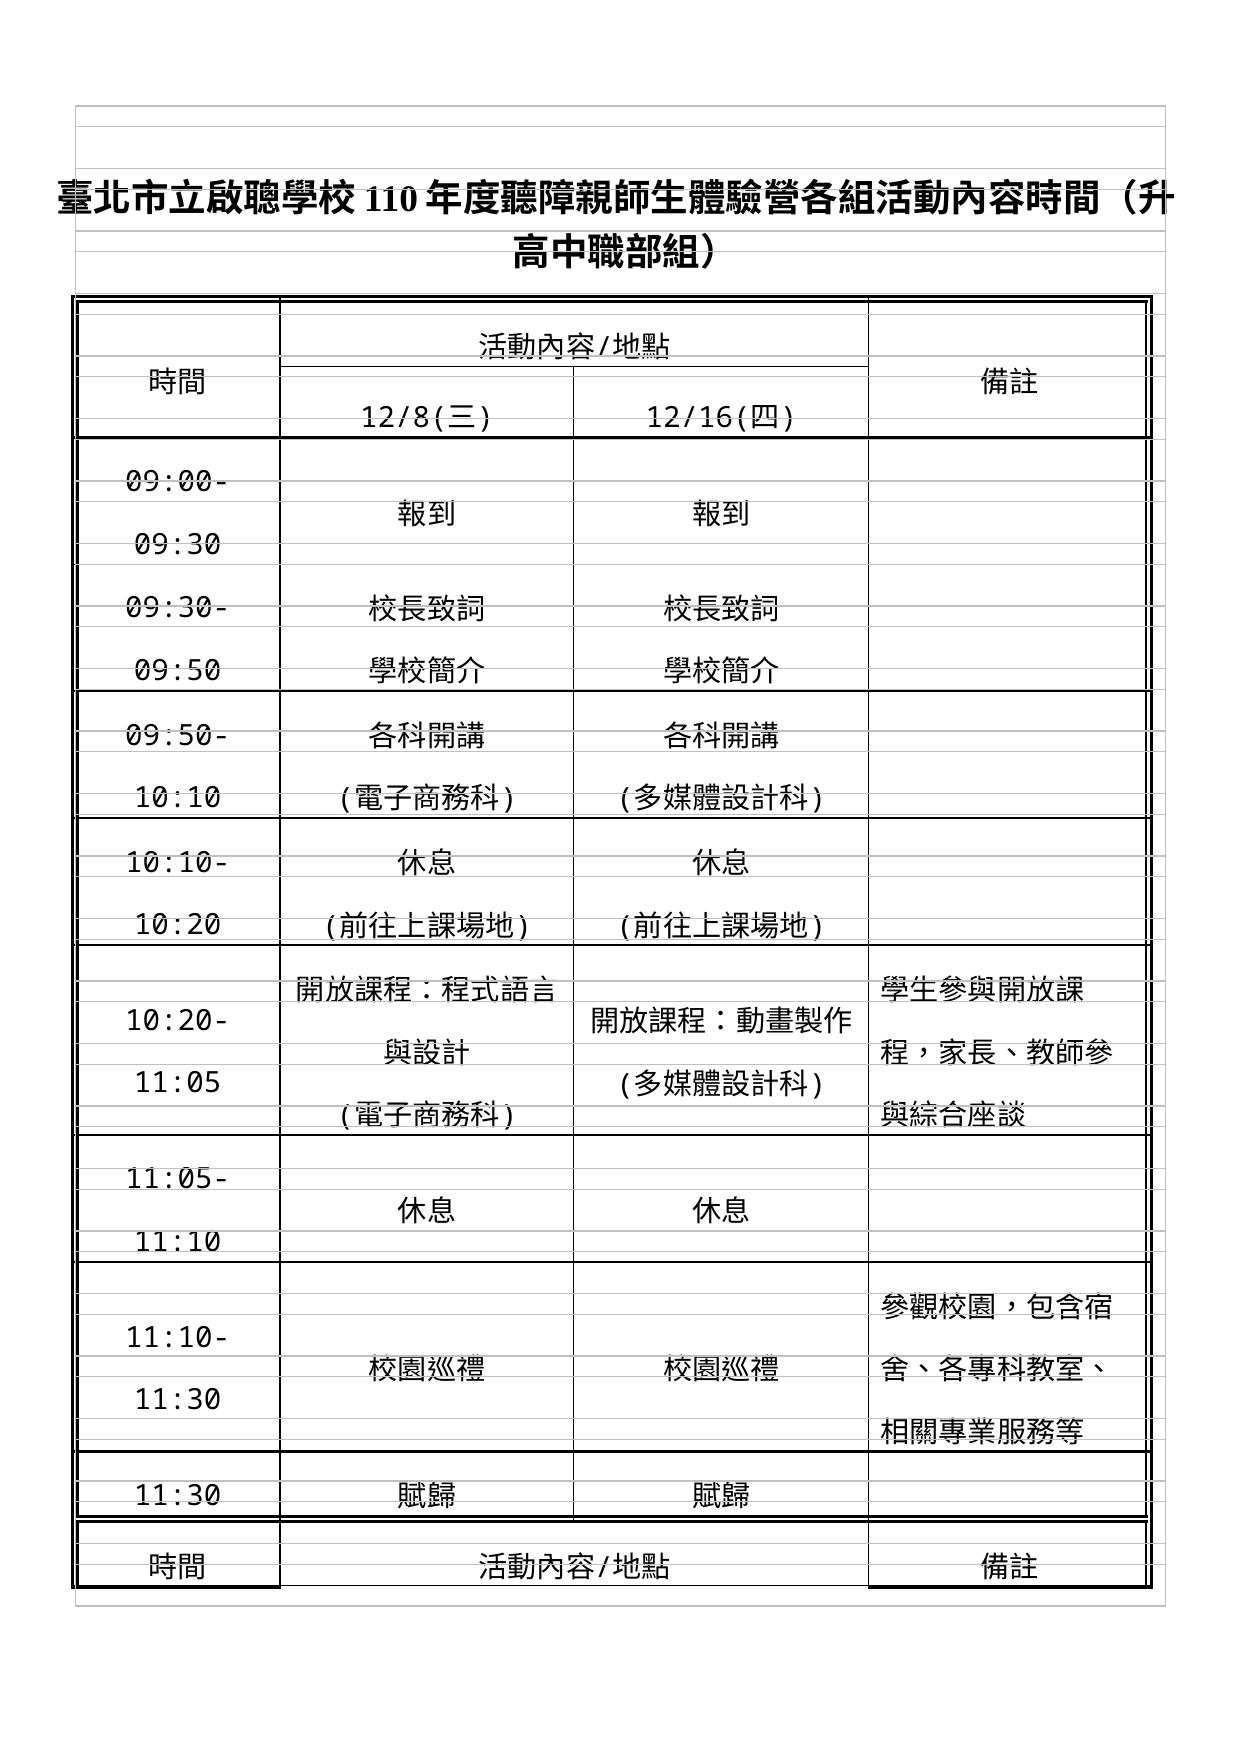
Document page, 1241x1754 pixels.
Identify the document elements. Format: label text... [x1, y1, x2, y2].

table_cell 校園巡禮 [281, 1357, 374, 1376]
table_cell [869, 502, 1145, 543]
table_cell [79, 1044, 279, 1064]
table_cell 11:05-11:10 [79, 1169, 279, 1189]
table_cell [869, 940, 1145, 944]
table_cell [869, 565, 1145, 605]
table_cell 報到 [281, 502, 573, 543]
table_cell 09:50-10:10 [79, 794, 279, 814]
table_cell 11:05-11:10 [215, 1232, 279, 1251]
table_header 時間 [79, 419, 279, 436]
table_cell 12/8(三) [281, 377, 573, 418]
table_cell [869, 440, 1145, 480]
table_cell 休息 (前往上課場地) [281, 940, 573, 944]
table_cell [574, 1169, 868, 1189]
text 臺北市立啟聰學校110年度聽障親師生體驗營各組活動內容時間（升高中職部組） [76, 190, 1165, 230]
table_cell 11:30 [79, 1482, 279, 1501]
table_cell 09:50-10:10 [79, 752, 279, 793]
table_cell 11:30 [79, 1377, 279, 1418]
table_cell 參觀校園，包含宿舍、各專科教室、相關專業服務等 [1100, 1294, 1145, 1314]
table_cell 校長致詞 學校簡介 [574, 565, 868, 605]
table_cell 開放課程：程式語言與設計 (電子商務科) [463, 1044, 573, 1064]
table_cell 學生參與開放課程，家長、教師參與綜合座談 [869, 1002, 1145, 1043]
table_cell 參觀校園，包含宿舍、各專科教室、相關專業服務等 [1071, 1419, 1145, 1439]
table_cell 參觀校園，包含宿舍、各專科教室、相關專業服務等 [896, 1357, 986, 1376]
table_cell [79, 1107, 279, 1126]
table_cell [79, 1294, 279, 1314]
table_cell 11:30 [79, 1453, 279, 1480]
table_cell [574, 1136, 868, 1168]
table_cell 賦歸 [726, 1482, 868, 1501]
table_cell 11:05-11:10 [79, 1252, 279, 1261]
table_cell 開放課程：程式語言與設計 (電子商務科) [281, 1044, 461, 1064]
table_cell [869, 752, 1145, 793]
table_cell (多媒體設計科) [574, 1065, 868, 1105]
table_cell 10:10-10:20 [79, 919, 279, 939]
table_cell [79, 1357, 279, 1376]
table_cell 參觀校園，包含宿舍、各專科教室、相關專業服務等 [1046, 1357, 1145, 1376]
table_cell 各科開講 (多媒體設計科) [574, 794, 868, 814]
table_cell 參觀校園，包含宿舍、各專科教室、相關專業服務等 [994, 1294, 1109, 1314]
text 臺北市立啟聰學校110年度聽障親師生體驗營各組活動內容時間（升高中職部組） [76, 232, 1165, 251]
table_cell 校園巡禮 [574, 1315, 868, 1355]
table_cell 09:30-09:50 [79, 607, 279, 626]
table_cell 校長致詞 學校簡介 [281, 669, 573, 689]
table_cell [869, 607, 1145, 626]
table_cell 09:00-09:30 [79, 502, 279, 543]
table_cell [281, 482, 573, 501]
table_cell 開放課程：程式語言與設計 (電子商務科) [344, 1107, 400, 1126]
table_cell 11:05-11:10 [144, 1232, 159, 1251]
table_cell 活動內容/地點 [281, 1544, 868, 1564]
table_cell 校長致詞 學校簡介 [281, 627, 573, 668]
table_header 備註 [869, 303, 1145, 314]
table_cell 休息 (前往上課場地) [281, 857, 573, 876]
table_cell [869, 1190, 1145, 1230]
table_cell 校園巡禮 [281, 1440, 573, 1450]
table_cell 參觀校園，包含宿舍、各專科教室、相關專業服務等 [869, 1263, 1145, 1293]
table_cell 參觀校園，包含宿舍、各專科教室、相關專業服務等 [869, 1440, 1145, 1450]
table_cell 開放課程：程式語言與設計 (電子商務科) [510, 1107, 573, 1126]
table_cell [79, 1263, 279, 1293]
table_cell 開放課程：程式語言與設計 (電子商務科) [347, 982, 373, 1001]
table_cell 開放課程：程式語言與設計 (電子商務科) [281, 1002, 573, 1043]
table_cell 11:05 [79, 1065, 279, 1105]
table_cell 各科開講 (電子商務科) [281, 794, 573, 814]
table_cell [574, 1252, 868, 1261]
table_cell 校園巡禮 [281, 1419, 573, 1439]
table_cell [281, 1169, 573, 1189]
table_cell 09:00-09:30 [79, 440, 279, 480]
table_cell [869, 1502, 1145, 1515]
table_cell [869, 544, 1145, 564]
table_cell 校園巡禮 [281, 1294, 573, 1314]
table_cell [869, 627, 1145, 668]
table_header 備註 [869, 315, 1145, 355]
table_cell 校園巡禮 [574, 1377, 868, 1418]
table_cell 賦歸 [574, 1482, 714, 1501]
table_cell 學生參與開放課程，家長、教師參與綜合座談 [869, 946, 1145, 980]
table_cell 休息 [281, 1190, 573, 1230]
table_cell 休息 (前往上課場地) [281, 819, 573, 855]
table_cell 10:20- [79, 1002, 279, 1043]
table_cell 校園巡禮 [438, 1357, 446, 1376]
table_cell [79, 1440, 279, 1450]
table_cell 校園巡禮 [574, 1263, 868, 1293]
table_cell 參觀校園，包含宿舍、各專科教室、相關專業服務等 [869, 1294, 914, 1314]
table_cell 校園巡禮 [696, 1358, 717, 1376]
table_cell 校園巡禮 [281, 1377, 573, 1418]
table_cell 校園巡禮 [574, 1419, 868, 1439]
table_cell 賦歸 [420, 1482, 433, 1501]
table_cell 12/16(四) [574, 377, 868, 418]
table_cell 各科開講 (電子商務科) [281, 752, 573, 793]
table_cell 10:10-10:20 [79, 819, 279, 855]
table_cell 各科開講 (多媒體設計科) [574, 752, 868, 793]
table_cell 11:05-11:10 [79, 1136, 279, 1168]
table_cell 09:00-09:30 [79, 544, 279, 564]
table_cell 休息 (前往上課場地) [574, 940, 868, 944]
table_cell 校長致詞 學校簡介 [281, 565, 573, 605]
table_cell [79, 946, 279, 980]
table_cell 校長致詞 學校簡介 [574, 627, 868, 668]
table_cell 校園巡禮 [444, 1357, 452, 1376]
table_cell 休息 (前往上課場地) [281, 919, 331, 939]
table_cell 校長致詞 學校簡介 [574, 669, 868, 689]
table_cell 校園巡禮 [671, 1357, 694, 1376]
table_cell 校園巡禮 [574, 1294, 868, 1314]
table_cell 10:10-10:20 [79, 877, 279, 918]
table_cell [869, 669, 1145, 689]
table_cell [574, 1127, 868, 1134]
table_cell 休息 (前往上課場地) [523, 919, 573, 939]
table_cell [281, 1252, 573, 1261]
table_cell 校園巡禮 [376, 1357, 399, 1376]
table_cell [869, 877, 1145, 918]
table_cell [574, 440, 868, 480]
table_cell 休息 (前往上課場地) [330, 919, 523, 939]
table_cell 開放課程：程式語言與設計 (電子商務科) [399, 1107, 430, 1126]
table_cell 各科開講 (電子商務科) [281, 732, 573, 751]
table_cell 11:05-11:10 [79, 1232, 141, 1251]
table_cell 校園巡禮 [424, 1357, 440, 1376]
table_cell 參觀校園，包含宿舍、各專科教室、相關專業服務等 [946, 1294, 969, 1314]
table_cell 開放課程：程式語言與設計 (電子商務科) [450, 1107, 476, 1126]
table_cell 11:10- [79, 1315, 279, 1355]
table_cell 休息 (前往上課場地) [574, 919, 625, 939]
table_header 時間 [79, 303, 279, 314]
table_header 備註 [869, 419, 1145, 436]
table_cell [574, 1044, 868, 1064]
table_cell 活動內容/地點 [281, 1565, 868, 1585]
table_cell 校園巡禮 [401, 1358, 422, 1376]
table_cell [574, 982, 868, 1001]
table_cell [869, 1232, 1145, 1251]
table_cell 10:10-10:20 [79, 857, 279, 876]
table_cell 校園巡禮 [281, 1315, 573, 1355]
text 臺北市立啟聰學校110年度聽障親師生體驗營各組活動內容時間（升高中職部組） [76, 169, 1165, 189]
table_cell 10:10-10:20 [79, 940, 279, 944]
table_cell [869, 1169, 1145, 1189]
table_cell 參觀校園，包含宿舍、各專科教室、相關專業服務等 [869, 1315, 1145, 1355]
table_cell 校園巡禮 [743, 1357, 868, 1376]
table_cell 09:00-09:30 [79, 482, 279, 501]
table_cell 校園巡禮 [732, 1357, 740, 1376]
table_cell 學生參與開放課程，家長、教師參與綜合座談 [869, 982, 922, 1001]
table_cell 賦歸 [715, 1482, 727, 1501]
table_cell [869, 1136, 1145, 1168]
table_cell 休息 (前往上課場地) [574, 819, 868, 855]
table_cell 開放課程：程式語言與設計 (電子商務科) [281, 1065, 573, 1105]
table_cell [574, 1107, 868, 1126]
table_cell 開放課程：動畫製作 [574, 1002, 868, 1043]
table_cell [869, 732, 1145, 751]
table_header 活動內容/地點 [281, 315, 868, 355]
table_cell 備註 [869, 1544, 1145, 1564]
table_cell [869, 1252, 1145, 1261]
table_cell 休息 (前往上課場地) [574, 857, 868, 876]
table_cell [869, 692, 1145, 730]
table_cell 備註 [869, 1523, 1145, 1543]
table_cell 休息 (前往上課場地) [281, 877, 573, 918]
table_cell 賦歸 [432, 1482, 573, 1501]
table_cell 時間 [79, 1544, 279, 1564]
table_cell 學生參與開放課程，家長、教師參與綜合座談 [1076, 1044, 1145, 1064]
table_header 備註 [869, 357, 1145, 376]
table_cell 12/16(四) [574, 367, 868, 376]
table_cell 11:05-11:10 [162, 1232, 194, 1251]
table_cell 開放課程：程式語言與設計 (電子商務科) [489, 982, 573, 1001]
table_cell 賦歸 [281, 1502, 573, 1515]
table_cell 09:50-10:10 [79, 732, 279, 751]
table_header [281, 303, 868, 314]
table_cell 休息 (前往上課場地) [624, 919, 817, 939]
table_cell 休息 [574, 1190, 868, 1230]
table_cell 賦歸 [281, 1482, 419, 1501]
table_cell 09:30-09:50 [79, 669, 279, 689]
table_header [281, 357, 868, 366]
table_cell 各科開講 (多媒體設計科) [574, 692, 868, 730]
table_cell 學生參與開放課程，家長、教師參與綜合座談 [976, 1044, 1036, 1064]
table_cell 活動內容/地點 [281, 1523, 868, 1543]
table_cell [79, 1127, 279, 1134]
table_cell [869, 482, 1145, 501]
table_cell 學生參與開放課程，家長、教師參與綜合座談 [1048, 982, 1074, 1001]
table_header 備註 [869, 377, 1145, 418]
table_cell 休息 (前往上課場地) [574, 877, 868, 918]
table_cell [869, 819, 1145, 855]
table_cell [574, 482, 868, 501]
table_header 時間 [79, 357, 279, 376]
table_cell 12/8(三) [281, 367, 573, 376]
table_cell [869, 1482, 1145, 1501]
table_header 時間 [79, 377, 279, 418]
table_cell 開放課程：程式語言與設計 (電子商務科) [281, 1127, 573, 1134]
table_cell [79, 1419, 279, 1439]
table_cell 12/8(三) [281, 419, 573, 436]
table_cell 開放課程：程式語言與設計 (電子商務科) [281, 1107, 344, 1126]
table_cell 賦歸 [574, 1502, 868, 1515]
table_cell 參觀校園，包含宿舍、各專科教室、相關專業服務等 [869, 1377, 1145, 1418]
table_cell 學生參與開放課程，家長、教師參與綜合座談 [888, 1044, 974, 1064]
table_cell 11:05-11:10 [79, 1190, 279, 1230]
table_cell 校園巡禮 [719, 1357, 734, 1376]
table_cell 09:30-09:50 [79, 565, 279, 605]
table_cell 校園巡禮 [281, 1263, 573, 1293]
table_cell 報到 [574, 502, 868, 543]
table_cell 校長致詞 學校簡介 [574, 607, 868, 626]
table_cell [79, 982, 279, 1001]
text 臺北市立啟聰學校110年度聽障親師生體驗營各組活動內容時間（升高中職部組） [1166, 168, 1175, 276]
table_cell 各科開講 (多媒體設計科) [574, 732, 868, 751]
table_cell [869, 794, 1145, 814]
table_cell 09:50-10:10 [79, 692, 279, 730]
table_cell 09:30-09:50 [79, 627, 279, 668]
table_cell 各科開講 (電子商務科) [281, 692, 573, 730]
table_cell [281, 544, 573, 564]
table_cell 參觀校園，包含宿舍、各專科教室、相關專業服務等 [954, 1419, 980, 1439]
table_cell [574, 946, 868, 980]
text 臺北市立啟聰學校110年度聽障親師生體驗營各組活動內容時間（升高中職部組） [56, 168, 75, 276]
table_cell [869, 919, 1145, 939]
table_cell 時間 [79, 1565, 279, 1585]
table_cell [281, 1232, 573, 1251]
table_cell 校園巡禮 [738, 1357, 746, 1376]
table_cell 休息 (前往上課場地) [817, 919, 868, 939]
table_cell 學生參與開放課程，家長、教師參與綜合座談 [869, 1065, 1145, 1105]
table_cell [281, 1136, 573, 1168]
table_cell 備註 [869, 1565, 1145, 1585]
table_cell [869, 1453, 1145, 1480]
table_cell [869, 857, 1145, 876]
table_cell 學生參與開放課程，家長、教師參與綜合座談 [869, 1127, 1145, 1134]
table_cell [574, 544, 868, 564]
table_cell 校園巡禮 [449, 1357, 573, 1376]
table_cell 開放課程：程式語言與設計 (電子商務科) [281, 946, 573, 980]
table_cell 學生參與開放課程，家長、教師參與綜合座談 [925, 982, 1000, 1001]
table_cell 12/16(四) [574, 419, 868, 436]
table_cell 校園巡禮 [574, 1440, 868, 1450]
table_header 時間 [79, 315, 279, 355]
table_cell 賦歸 [281, 1453, 573, 1480]
table_cell 開放課程：程式語言與設計 (電子商務科) [449, 982, 491, 1001]
table_cell 時間 [159, 1558, 166, 1564]
table_cell 11:30 [79, 1502, 279, 1515]
text 臺北市立啟聰學校110年度聽障親師生體驗營各組活動內容時間（升高中職部組） [76, 252, 1165, 276]
table_cell 時間 [79, 1523, 279, 1543]
table_cell [281, 440, 573, 480]
table_cell 校園巡禮 [574, 1357, 669, 1376]
table_cell 賦歸 [574, 1453, 868, 1480]
table_cell 學生參與開放課程，家長、教師參與綜合座談 [869, 1107, 970, 1126]
table_cell 參觀校園，包含宿舍、各專科教室、相關專業服務等 [1035, 1419, 1074, 1439]
table_cell 開放課程：程式語言與設計 (電子商務科) [391, 982, 447, 1001]
table_header 時間 [159, 377, 170, 382]
table_cell 學生參與開放課程，家長、教師參與綜合座談 [985, 1107, 1145, 1126]
table_cell [574, 1232, 868, 1251]
table_cell 校長致詞 學校簡介 [281, 607, 573, 626]
table_cell 學生參與開放課程，家長、教師參與綜合座談 [1076, 982, 1145, 1001]
